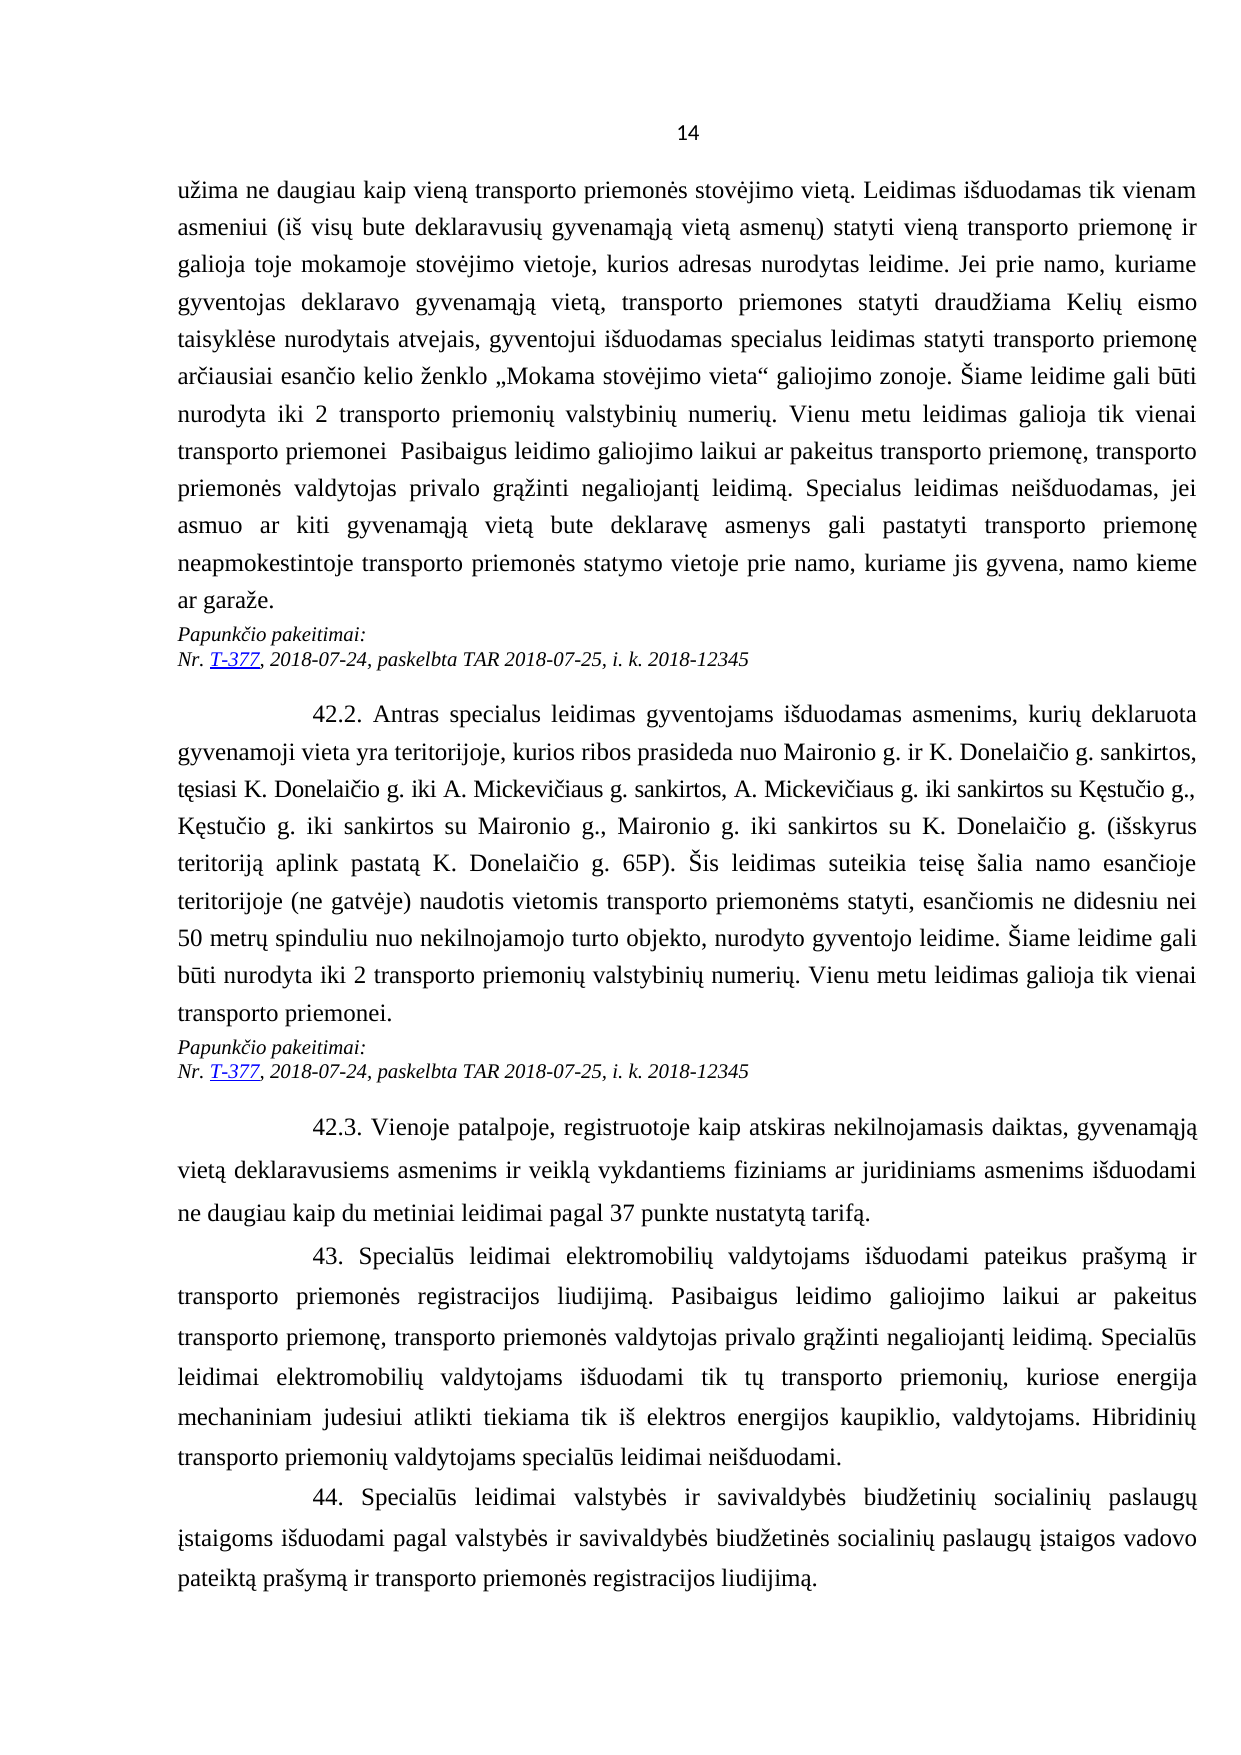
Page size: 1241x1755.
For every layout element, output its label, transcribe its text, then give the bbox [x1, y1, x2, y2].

text 42.2. Antras specialus leidimas gyventojams išduodamas asmenims, kurių deklaruota gyvenamoji vieta yra teritorijoje, kurios ribos prasideda nuo Maironio g. ir K. Donelaičio g. sankirtos, tęsiasi K. Donelaičio g. iki A. Mickevičiaus g. sankirtos, A. Mickevičiaus g. iki sankirtos su Kęstučio g., Kęstučio g. iki sankirtos su Maironio g., Maironio g. iki sankirtos su K. Donelaičio g. (išskyrus teritoriją aplink pastatą K. Donelaičio g. 65P). Šis leidimas suteikia teisę šalia namo esančioje teritorijoje (ne gatvėje) naudotis vietomis transporto priemonėms statyti, esančiomis ne didesniu nei 50 metrų spinduliu nuo nekilnojamojo turto objekto, nurodyto gyventojo leidime. Šiame leidime gali būti nurodyta iki 2 transporto priemonių valstybinių numerių. Vienu metu leidimas galioja tik vienai transporto priemonei. [177, 699, 1198, 1026]
text Papunkčio pakeitimai: [177, 1035, 1198, 1059]
text Nr. T-377, 2018-07-24, paskelbta TAR 2018-07-25, i. k. 2018-12345 [177, 1059, 1198, 1083]
text Nr. T-377, 2018-07-24, paskelbta TAR 2018-07-25, i. k. 2018-12345 [177, 646, 1198, 671]
text 43. Specialūs leidimai elektromobilių valdytojams išduodami pateikus prašymą ir transporto priemonės registracijos liudijimą. Pasibaigus leidimo galiojimo laikui ar pakeitus transporto priemonę, transporto priemonės valdytojas privalo grąžinti negaliojantį leidimą. Specialūs leidimai elektromobilių valdytojams išduodami tik tų transporto priemonių, kuriose energija mechaniniam judesiui atlikti tiekiama tik iš elektros energijos kaupiklio, valdytojams. Hibridinių transporto priemonių valdytojams specialūs leidimai neišduodami. [177, 1241, 1198, 1471]
text 42.3. Vienoje patalpoje, registruotoje kaip atskiras nekilnojamasis daiktas, gyvenamąją vietą deklaravusiems asmenims ir veiklą vykdantiems fiziniams ar juridiniams asmenims išduodami ne daugiau kaip du metiniai leidimai pagal 37 punkte nustatytą tarifą. [177, 1112, 1198, 1227]
text 44. Specialūs leidimai valstybės ir savivaldybės biudžetinių socialinių paslaugų įstaigoms išduodami pagal valstybės ir savivaldybės biudžetinės socialinių paslaugų įstaigos vadovo pateiktą prašymą ir transporto priemonės registracijos liudijimą. [177, 1482, 1198, 1592]
text užima ne daugiau kaip vieną transporto priemonės stovėjimo vietą. Leidimas išduodamas tik vienam asmeniui (iš visų bute deklaravusių gyvenamąją vietą asmenų) statyti vieną transporto priemonę ir galioja toje mokamoje stovėjimo vietoje, kurios adresas nurodytas leidime. Jei prie namo, kuriame gyventojas deklaravo gyvenamąją vietą, transporto priemones statyti draudžiama Kelių eismo taisyklėse nurodytais atvejais, gyventojui išduodamas specialus leidimas statyti transporto priemonę arčiausiai esančio kelio ženklo „Mokama stovėjimo vieta“ galiojimo zonoje. Šiame leidime gali būti nurodyta iki 2 transporto priemonių valstybinių numerių. Vienu metu leidimas galioja tik vienai transporto priemonei Pasibaigus leidimo galiojimo laikui ar pakeitus transporto priemonę, transporto priemonės valdytojas privalo grąžinti negaliojantį leidimą. Specialus leidimas neišduodamas, jei asmuo ar kiti gyvenamąją vietą bute deklaravę asmenys gali pastatyti transporto priemonę neapmokestintoje transporto priemonės statymo vietoje prie namo, kuriame jis gyvena, namo kieme ar garaže. [177, 175, 1198, 614]
text Papunkčio pakeitimai: [177, 622, 1198, 646]
